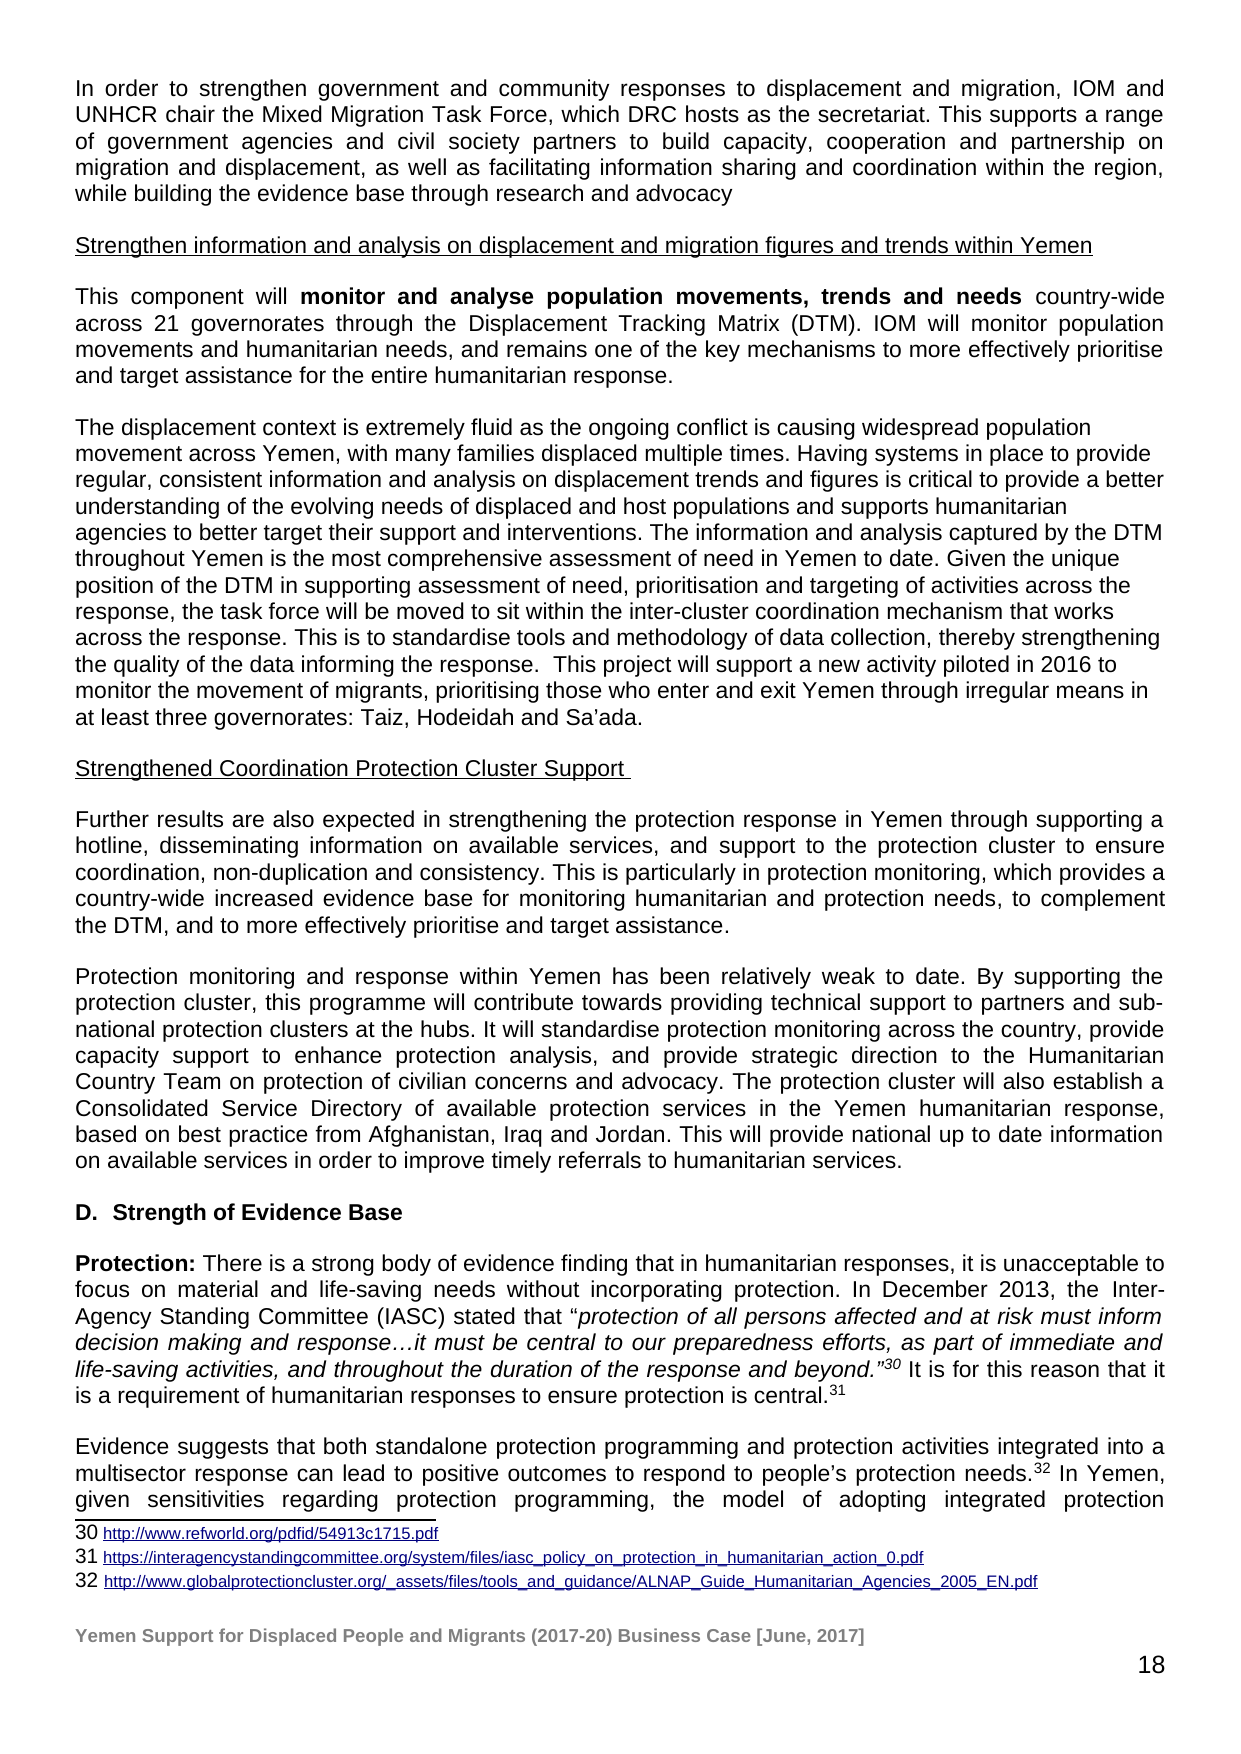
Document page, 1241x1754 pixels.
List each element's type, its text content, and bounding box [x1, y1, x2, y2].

text http://www.refworld.org/pdfid/54913c1715.pdf [75, 1520, 1165, 1544]
text Evidence suggests that both standalone protection programming and protection activities integrated into a multisector response can lead to positive outcomes to respond to people’s protection needs. In Yemen, given sensitivities regarding protection programming, the model of adopting integrated protection [75, 1433, 1165, 1512]
text Further results are also expected in strengthening the protection response in Yemen through supporting a hotline, disseminating information on available services, and support to the protection cluster to ensure coordination, non-duplication and consistency. This is particularly in protection monitoring, which provides a country-wide increased evidence base for monitoring humanitarian and protection needs, to complement the DTM, and to more effectively prioritise and target assistance. [75, 806, 1165, 938]
text This component will monitor and analyse population movements, trends and needs country-wide across 21 governorates through the Displacement Tracking Matrix (DTM). IOM will monitor population movements and humanitarian needs, and remains one of the key mechanisms to more effectively prioritise and target assistance for the entire humanitarian response. [75, 283, 1165, 388]
text In order to strengthen government and community responses to displacement and migration, IOM and UNHCR chair the Mixed Migration Task Force, which DRC hosts as the secretariat. This supports a range of government agencies and civil society partners to build capacity, cooperation and partnership on migration and displacement, as well as facilitating information sharing and coordination within the region, while building the evidence base through research and advocacy [75, 75, 1165, 207]
text https://interagencystandingcommittee.org/system/files/iasc_policy_on_protection_in_humanitarian_action_0.pdf [75, 1544, 1165, 1568]
text Strengthened Coordination Protection Cluster Support [75, 755, 1165, 781]
text The displacement context is extremely fluid as the ongoing conflict is causing widespread population movement across Yemen, with many families displaced multiple times. Having systems in place to provide regular, consistent information and analysis on displacement trends and figures is critical to provide a better understanding of the evolving needs of displaced and host populations and supports humanitarian agencies to better target their support and interventions. The information and analysis captured by the DTM throughout Yemen is the most comprehensive assessment of need in Yemen to date. Given the unique position of the DTM in supporting assessment of need, prioritisation and targeting of activities across the response, the task force will be moved to sit within the inter-cluster coordination mechanism that works across the response. This is to standardise tools and methodology of data collection, thereby strengthening the quality of the data informing the response. This project will support a new activity piloted in 2016 to monitor the movement of migrants, prioritising those who enter and exit Yemen through irregular means in at least three governorates: Taiz, Hodeidah and Sa’ada. [75, 413, 1165, 730]
text Protection monitoring and response within Yemen has been relatively weak to date. By supporting the protection cluster, this programme will contribute towards providing technical support to partners and sub-national protection clusters at the hubs. It will standardise protection monitoring across the country, provide capacity support to enhance protection analysis, and provide strategic direction to the Humanitarian Country Team on protection of civilian concerns and advocacy. The protection cluster will also establish a Consolidated Service Directory of available protection services in the Yemen humanitarian response, based on best practice from Afghanistan, Iraq and Jordan. This will provide national up to date information on available services in order to improve timely referrals to humanitarian services. [75, 963, 1165, 1174]
text Strengthen information and analysis on displacement and migration figures and trends within Yemen [75, 232, 1165, 258]
text Protection: There is a strong body of evidence finding that in humanitarian responses, it is unacceptable to focus on material and life-saving needs without incorporating protection. In December 2013, the Inter-Agency Standing Committee (IASC) stated that “protection of all persons affected and at risk must inform decision making and response…it must be central to our preparedness efforts, as part of immediate and life-saving activities, and throughout the duration of the response and beyond.” It is for this reason that it is a requirement of humanitarian responses to ensure protection is central. [75, 1250, 1165, 1408]
list Strength of Evidence Base [75, 1199, 1165, 1225]
text http://www.globalprotectioncluster.org/_assets/files/tools_and_guidance/ALNAP_Guide_Humanitarian_Agencies_2005_EN.pdf [75, 1568, 1165, 1592]
